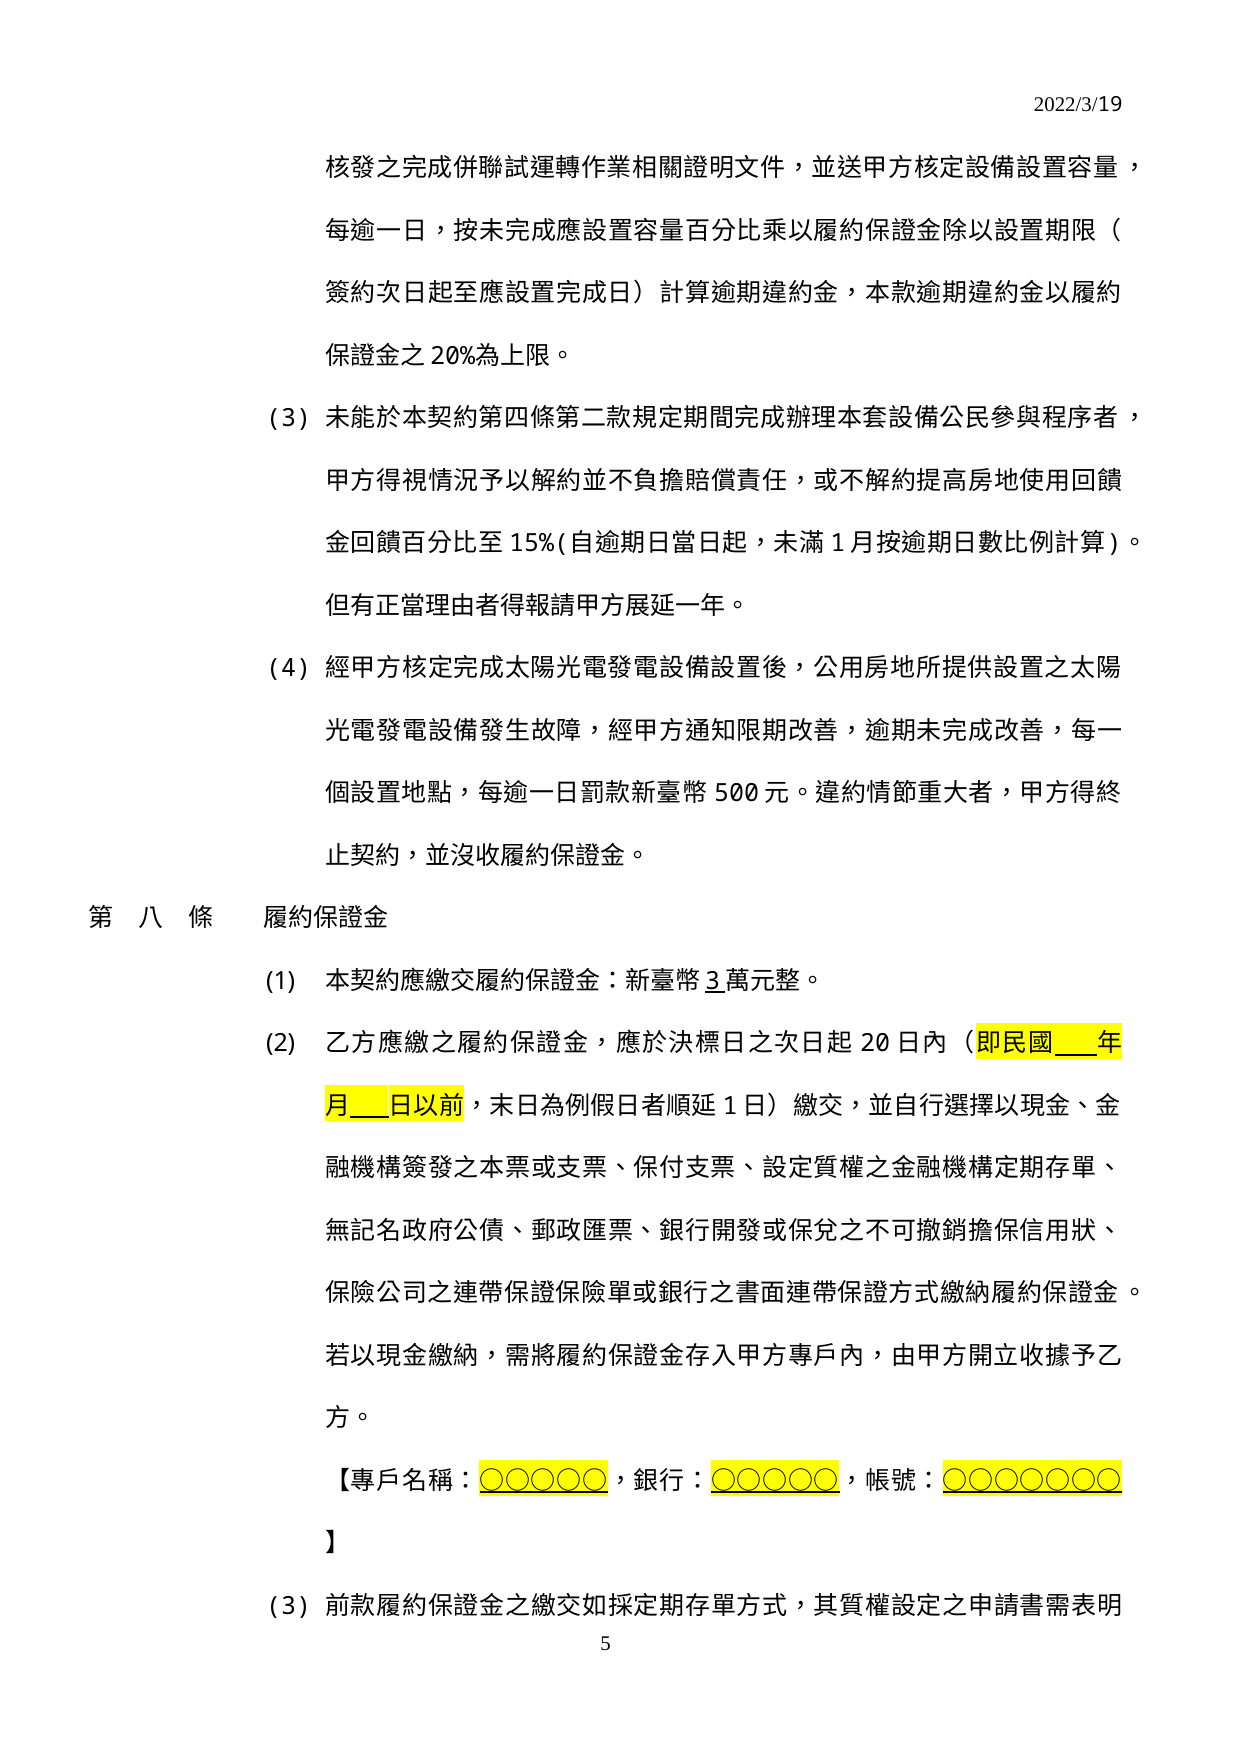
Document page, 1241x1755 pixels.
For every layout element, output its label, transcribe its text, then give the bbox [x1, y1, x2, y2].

text 第 八 條 履約保證金 [89, 874, 1122, 937]
list 未能於本契約第四條第一款規定期間完成並取得台灣電力股份有限公司核發之完成併聯試運轉作業相關證明文件，並送甲方核定設備設置容量，每逾一日，按未完成應設置容量百分比乘以履約保證金除以設置期限（簽約次日起至應設置完成日）計算逾期違約金，本款逾期違約金以履約保證金之20%為上限。 [266, 124, 1122, 374]
text 【專戶名稱：○○○○○，銀行：○○○○○，帳號：○○○○○○○】 [325, 1437, 1122, 1562]
list 前款履約保證金之繳交如採定期存單方式，其質權設定之申請書需表明 [266, 1562, 1122, 1624]
list 本契約應繳交履約保證金：新臺幣3萬元整。 [266, 937, 1122, 999]
list 乙方應繳之履約保證金，應於決標日之次日起20日內（即民國 年 月 日以前，末日為例假日者順延1日）繳交，並自行選擇以現金、金融機構簽發之本票或支票、保付支票、設定質權之金融機構定期存單、無記名政府公債、郵政匯票、銀行開發或保兌之不可撤銷擔保信用狀、保險公司之連帶保證保險單或銀行之書面連帶保證方式繳納履約保證金。若以現金繳納，需將履約保證金存入甲方專戶內，由甲方開立收據予乙方。 [266, 999, 1122, 1437]
list 未能於本契約第四條第二款規定期間完成辦理本套設備公民參與程序者，甲方得視情況予以解約並不負擔賠償責任，或不解約提高房地使用回饋金回饋百分比至15%(自逾期日當日起，未滿1月按逾期日數比例計算)。但有正當理由者得報請甲方展延一年。 [266, 374, 1122, 624]
list 經甲方核定完成太陽光電發電設備設置後，公用房地所提供設置之太陽光電發電設備發生故障，經甲方通知限期改善，逾期未完成改善，每一個設置地點，每逾一日罰款新臺幣500元。違約情節重大者，甲方得終止契約，並沒收履約保證金。 [266, 624, 1122, 874]
